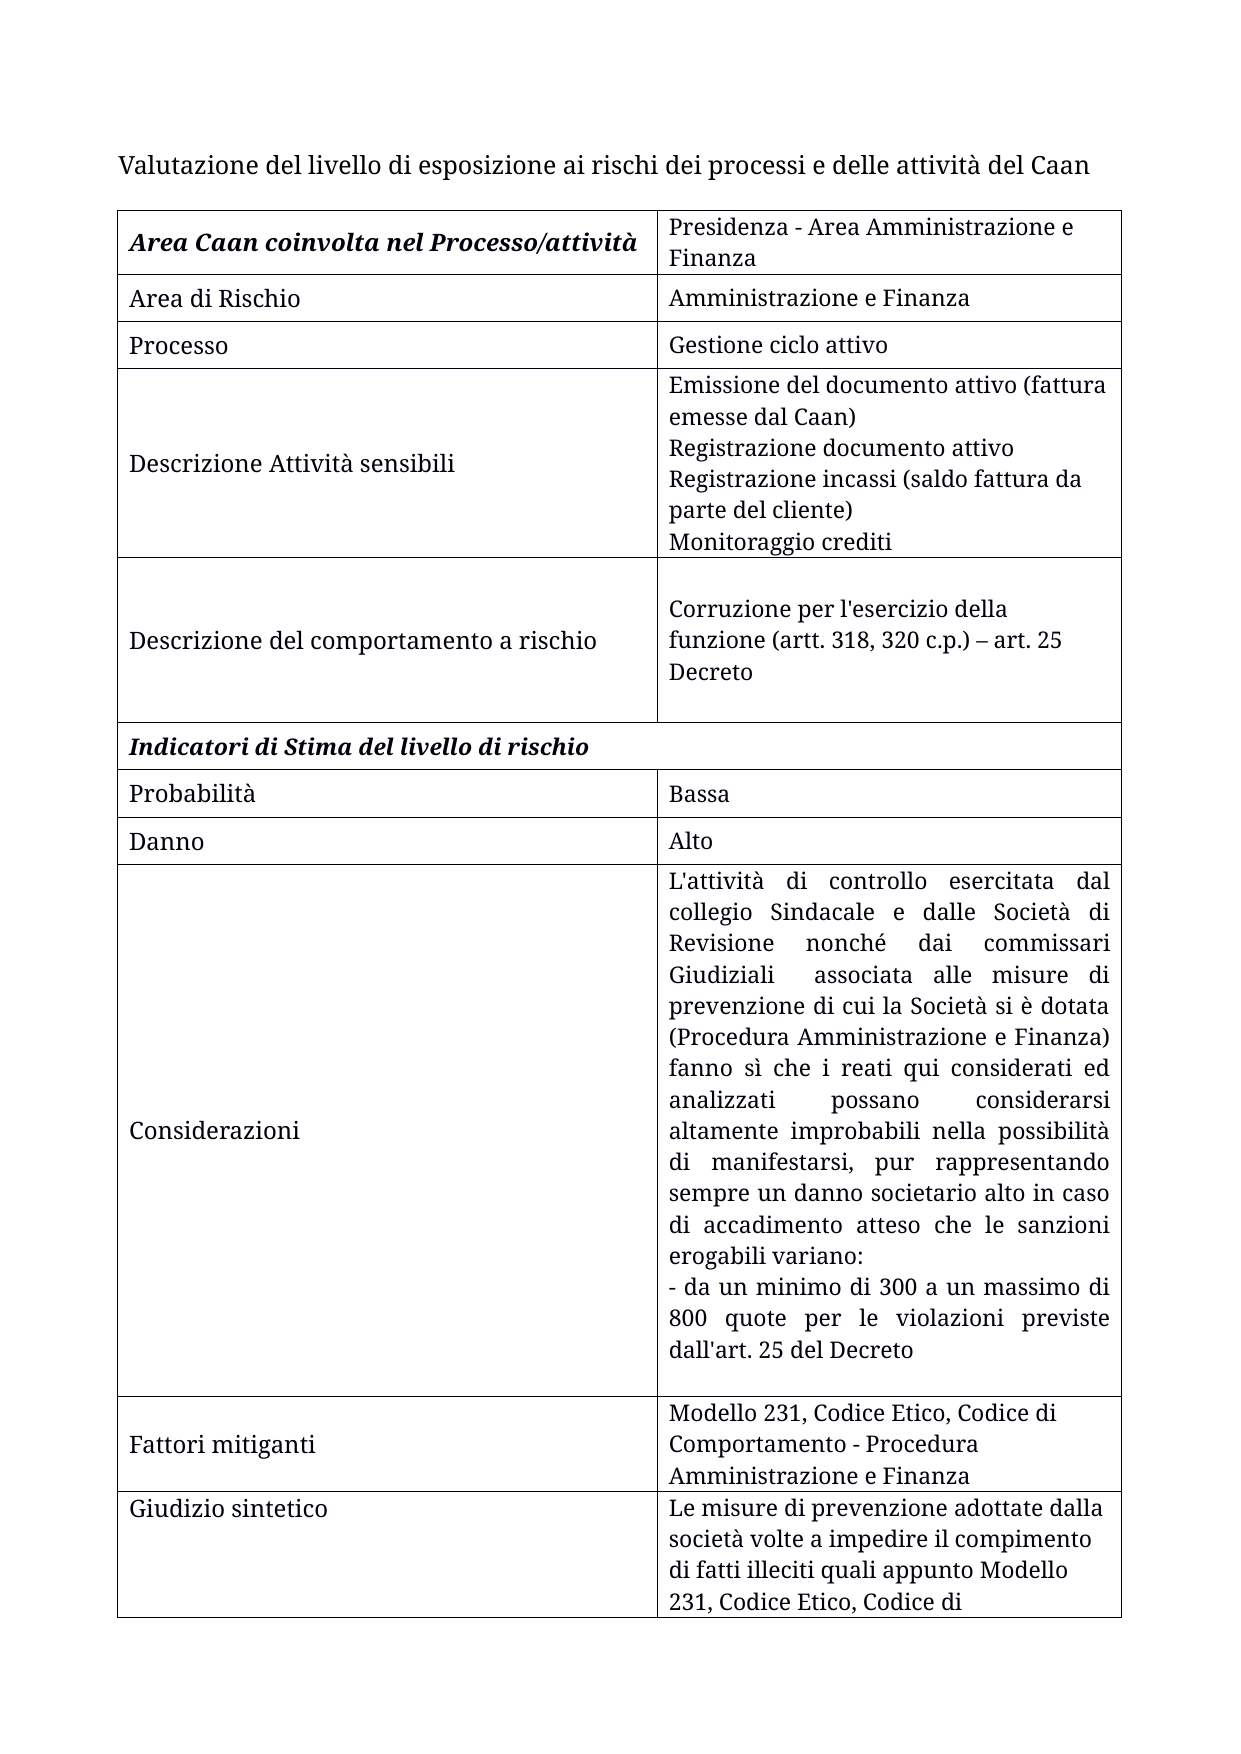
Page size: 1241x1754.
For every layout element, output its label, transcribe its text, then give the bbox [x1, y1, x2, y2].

table_cell Fattori mitiganti [118, 1397, 657, 1491]
table_cell Giudizio sintetico [118, 1492, 657, 1617]
table_cell Descrizione del comportamento a rischio [118, 558, 657, 722]
table_cell Gestione ciclo attivo [658, 322, 1121, 368]
table_cell Alto [658, 818, 1121, 864]
table_cell Considerazioni [118, 865, 657, 1396]
table_header Area Caan coinvolta nel Processo/attività [118, 211, 657, 274]
table_cell Amministrazione e Finanza [658, 275, 1121, 321]
table_cell Descrizione Attività sensibili [118, 369, 657, 557]
table_cell Le misure di prevenzione adottate dalla società volte a impedire il compimento di fatti illeciti quali appunto Modello 231, Codice Etico, Codice di [658, 1492, 1121, 1617]
table_cell Probabilità [118, 770, 657, 817]
table_cell Modello 231, Codice Etico, Codice di Comportamento - Procedura Amministrazione e Finanza [658, 1397, 1121, 1491]
table_cell Danno [118, 818, 657, 864]
table_cell Area di Rischio [118, 275, 657, 321]
text Valutazione del livello di esposizione ai rischi dei processi e delle attività del Caan [118, 148, 1122, 182]
table_cell L'attività di controllo esercitata dal collegio Sindacale e dalle Società di Revisione nonché dai commissari Giudiziali associata alle misure di prevenzione di cui la Società si è dotata (Procedura Amministrazione e Finanza) fanno sì che i reati qui considerati ed analizzati possano considerarsi altamente improbabili nella possibilità di manifestarsi, pur rappresentando sempre un danno societario alto in caso di accadimento atteso che le sanzioni erogabili variano: - da un minimo di 300 a un massimo di 800 quote per le violazioni previste dall'art. 25 del Decreto [658, 865, 1121, 1396]
table_cell Corruzione per l'esercizio della funzione (artt. 318, 320 c.p.) – art. 25 Decreto [658, 558, 1121, 722]
table_cell Indicatori di Stima del livello di rischio [118, 723, 1121, 769]
table_cell Processo [118, 322, 657, 368]
table_cell Emissione del documento attivo (fattura emesse dal Caan) Registrazione documento attivo Registrazione incassi (saldo fattura da parte del cliente) Monitoraggio crediti [658, 369, 1121, 557]
table_header Presidenza - Area Amministrazione e Finanza [658, 211, 1121, 274]
table_cell Bassa [658, 770, 1121, 817]
